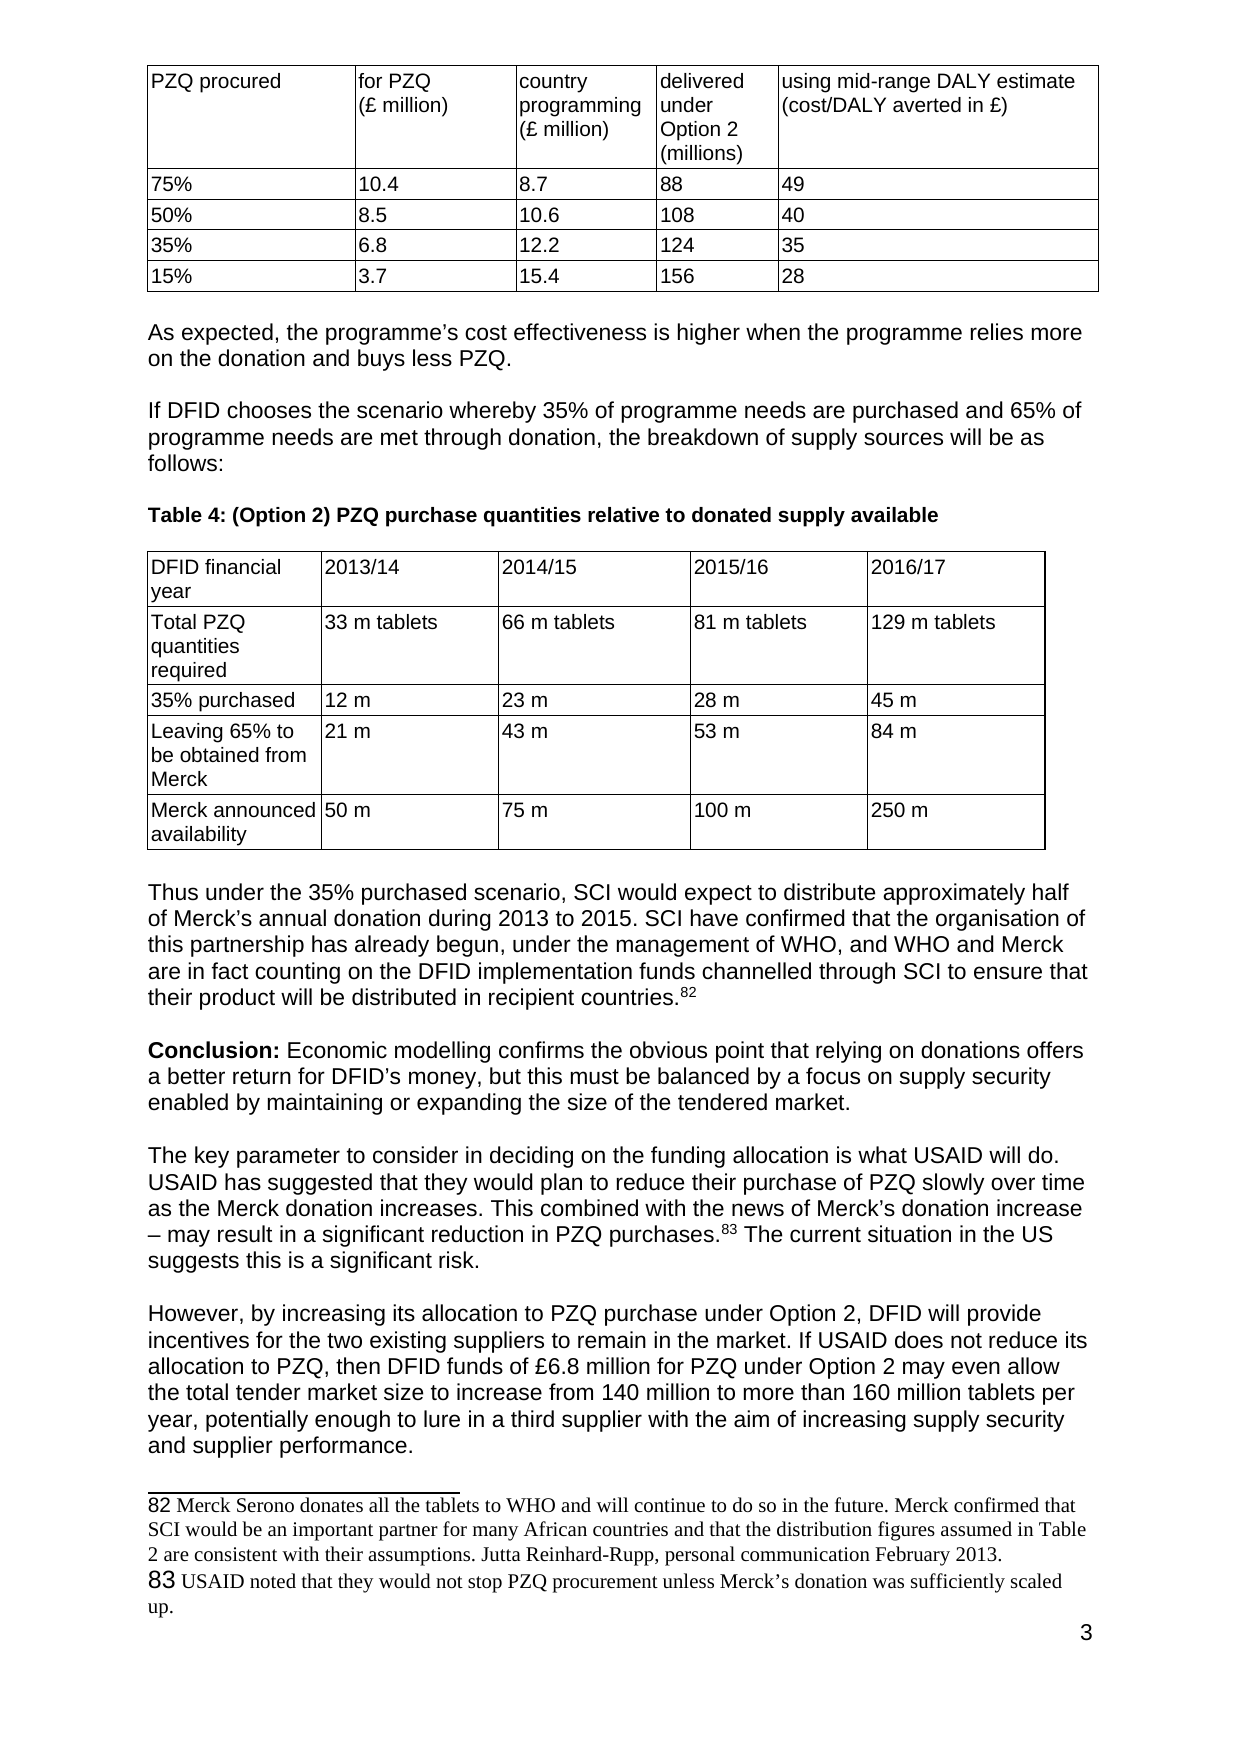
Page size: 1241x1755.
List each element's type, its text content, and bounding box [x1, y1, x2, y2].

table_cell 53 m [691, 716, 867, 794]
table_cell 45 m [868, 685, 1044, 715]
table_header 2016/17 [868, 552, 1044, 606]
text USAID noted that they would not stop PZQ procurement unless Merck’s donation was sufficiently scaled up. [148, 1566, 1093, 1618]
text Merck Serono donates all the tablets to WHO and will continue to do so in the future. Merck confirmed that SCI would be an important partner for many African countries and that the distribution figures assumed in Table 2 are consistent with their assumptions. Jutta Reinhard-Rupp, personal communication February 2013. [148, 1493, 1093, 1566]
table_cell 8.5 [356, 200, 516, 229]
table_cell 21 m [322, 716, 498, 794]
table_cell 10.4 [356, 169, 516, 198]
table_cell 28 [779, 261, 1098, 291]
table_cell 35 [779, 230, 1098, 260]
table_header delivered under Option 2 (millions) [657, 66, 778, 168]
table_cell Total PZQ quantities required [148, 607, 321, 684]
table_cell 6.8 [356, 230, 516, 260]
table_cell 15% [148, 261, 355, 291]
table_cell 15.4 [517, 261, 656, 291]
text Thus under the 35% purchased scenario, SCI would expect to distribute approximately half of Merck’s annual donation during 2013 to 2015. SCI have confirmed that the organisation of this partnership has already begun, under the management of WHO, and WHO and Merck are in fact counting on the DFID implementation funds channelled through SCI to ensure that their product will be distributed in recipient countries. [148, 878, 1093, 1010]
table_header for PZQ (£ million) [356, 66, 516, 168]
table_cell Merck announced availability [148, 795, 321, 849]
table_cell 12.2 [517, 230, 656, 260]
table_cell 100 m [691, 795, 867, 849]
table_cell 84 m [868, 716, 1044, 794]
table_cell 28 m [691, 685, 867, 715]
table_header 2013/14 [322, 552, 498, 606]
table_cell 35% [148, 230, 355, 260]
text The key parameter to consider in deciding on the funding allocation is what USAID will do. USAID has suggested that they would plan to reduce their purchase of PZQ slowly over time as the Merck donation increases. This combined with the news of Merck’s donation increase – may result in a significant reduction in PZQ purchases. The current situation in the US suggests this is a significant risk. [148, 1142, 1093, 1274]
table_cell 49 [779, 169, 1098, 198]
table_cell 66 m tablets [499, 607, 690, 684]
table_cell 43 m [499, 716, 690, 794]
table_cell 75% [148, 169, 355, 198]
text As expected, the programme’s cost effectiveness is higher when the programme relies more on the donation and buys less PZQ. [148, 318, 1093, 371]
table_cell 129 m tablets [868, 607, 1044, 684]
table_cell 33 m tablets [322, 607, 498, 684]
table_cell 124 [657, 230, 778, 260]
table_cell 50 m [322, 795, 498, 849]
table_cell 81 m tablets [691, 607, 867, 684]
table_cell 156 [657, 261, 778, 291]
table_cell 40 [779, 200, 1098, 229]
table_cell 75 m [499, 795, 690, 849]
table_header country programming (£ million) [517, 66, 656, 168]
table_cell 3.7 [356, 261, 516, 291]
table_header 2015/16 [691, 552, 867, 606]
text If DFID chooses the scenario whereby 35% of programme needs are purchased and 65% of programme needs are met through donation, the breakdown of supply sources will be as follows: [148, 397, 1093, 477]
table_cell 88 [657, 169, 778, 198]
table_header PZQ procured [148, 66, 355, 168]
text Table 4: (Option 2) PZQ purchase quantities relative to donated supply available [148, 503, 1093, 527]
table_header DFID financial year [148, 552, 321, 606]
text However, by increasing its allocation to PZQ purchase under Option 2, DFID will provide incentives for the two existing suppliers to remain in the market. If USAID does not reduce its allocation to PZQ, then DFID funds of £6.8 million for PZQ under Option 2 may even allow the total tender market size to increase from 140 million to more than 160 million tablets per year, potentially enough to lure in a third supplier with the aim of increasing supply security and supplier performance. [148, 1300, 1093, 1458]
table_cell Leaving 65% to be obtained from Merck [148, 716, 321, 794]
table_cell 12 m [322, 685, 498, 715]
table_cell 8.7 [517, 169, 656, 198]
table_header using mid-range DALY estimate (cost/DALY averted in £) [779, 66, 1098, 168]
table_cell 108 [657, 200, 778, 229]
table_cell 10.6 [517, 200, 656, 229]
table_cell 50% [148, 200, 355, 229]
table_header 2014/15 [499, 552, 690, 606]
table_cell 23 m [499, 685, 690, 715]
table_cell 35% purchased [148, 685, 321, 715]
table_cell 250 m [868, 795, 1044, 849]
text Conclusion: Economic modelling confirms the obvious point that relying on donations offers a better return for DFID’s money, but this must be balanced by a focus on supply security enabled by maintaining or expanding the size of the tendered market. [148, 1037, 1093, 1116]
